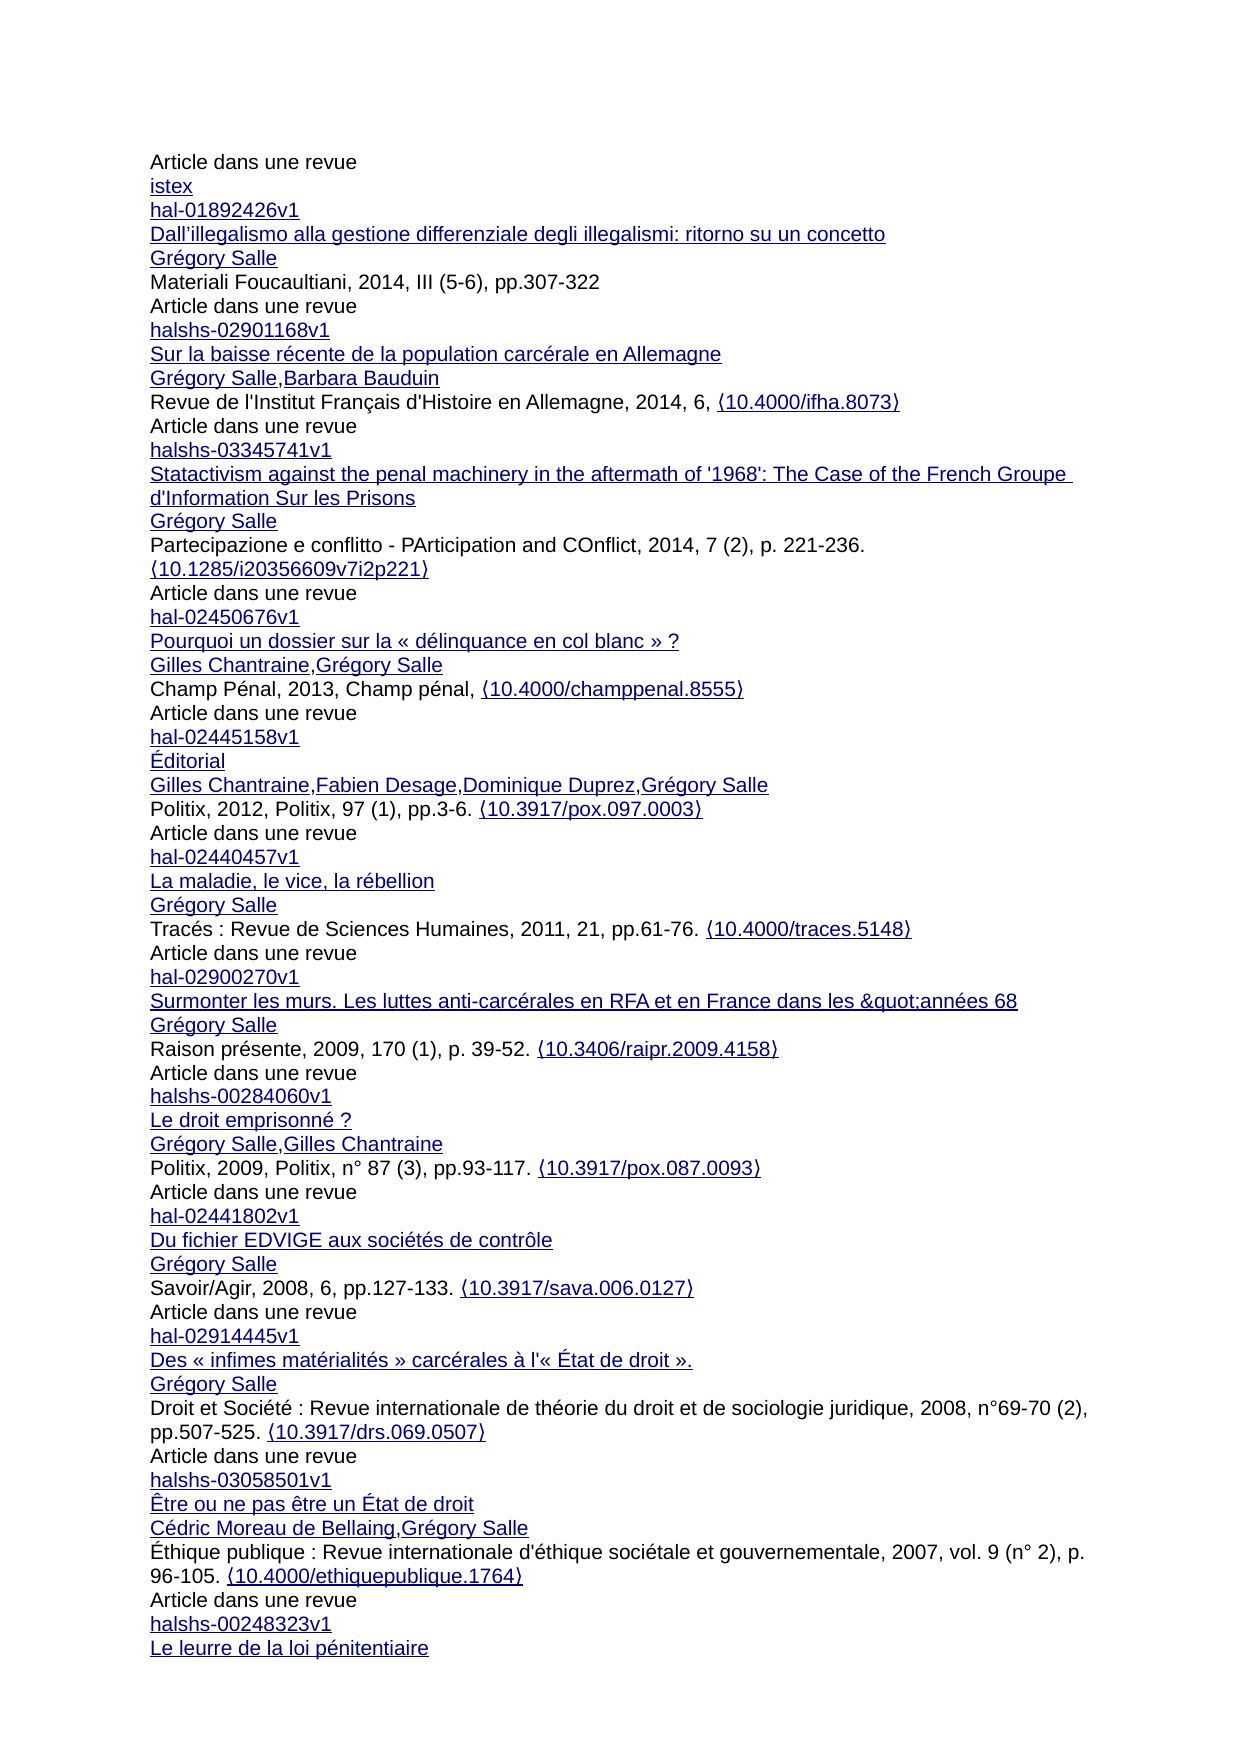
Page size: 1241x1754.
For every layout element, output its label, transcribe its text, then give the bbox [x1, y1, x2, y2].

table_cell Éditorial Gilles Chantraine,Fabien Desage,Dominique Duprez,Grégory Salle Politix, 2012, Politix, 97 (1), pp.3-6. ⟨10.3917/pox.097.0003⟩ Article dans une revue hal-02440457v1 [150, 749, 1090, 869]
table_cell Le leurre de la loi pénitentiaire [150, 1635, 1090, 1659]
table_cell Article dans une revue istex hal-01892426v1 [150, 150, 1090, 222]
table_cell Statactivism against the penal machinery in the aftermath of '1968': The Case of the French Groupe d'Information Sur les Prisons Grégory Salle Partecipazione e conflitto - PArticipation and COnflict, 2014, 7 (2), p. 221-236. ⟨10.1285/i20356609v7i2p221⟩ Article dans une revue hal-02450676v1 [150, 461, 1090, 629]
table_cell Être ou ne pas être un État de droit Cédric Moreau de Bellaing,Grégory Salle Éthique publique : Revue internationale d'éthique sociétale et gouvernementale, 2007, vol. 9 (n° 2), p. 96-105. ⟨10.4000/ethiquepublique.1764⟩ Article dans une revue halshs-00248323v1 [150, 1492, 1090, 1635]
table_cell La maladie, le vice, la rébellion Grégory Salle Tracés : Revue de Sciences Humaines, 2011, 21, pp.61-76. ⟨10.4000/traces.5148⟩ Article dans une revue hal-02900270v1 [150, 869, 1090, 988]
table_cell Du fichier EDVIGE aux sociétés de contrôle Grégory Salle Savoir/Agir, 2008, 6, pp.127-133. ⟨10.3917/sava.006.0127⟩ Article dans une revue hal-02914445v1 [150, 1228, 1090, 1348]
table_cell Sur la baisse récente de la population carcérale en Allemagne Grégory Salle,Barbara Bauduin Revue de l'Institut Français d'Histoire en Allemagne, 2014, 6, ⟨10.4000/ifha.8073⟩ Article dans une revue halshs-03345741v1 [150, 342, 1090, 461]
table_cell Pourquoi un dossier sur la « délinquance en col blanc » ? Gilles Chantraine,Grégory Salle Champ Pénal, 2013, Champ pénal, ⟨10.4000/champpenal.8555⟩ Article dans une revue hal-02445158v1 [150, 629, 1090, 749]
table_cell Surmonter les murs. Les luttes anti-carcérales en RFA et en France dans les &quot;années 68 Grégory Salle Raison présente, 2009, 170 (1), p. 39-52. ⟨10.3406/raipr.2009.4158⟩ Article dans une revue halshs-00284060v1 [150, 989, 1090, 1108]
table_cell Dall’illegalismo alla gestione differenziale degli illegalismi: ritorno su un concetto Grégory Salle Materiali Foucaultiani, 2014, III (5-6), pp.307-322 Article dans une revue halshs-02901168v1 [150, 222, 1090, 342]
table_cell Le droit emprisonné ? Grégory Salle,Gilles Chantraine Politix, 2009, Politix, n° 87 (3), pp.93-117. ⟨10.3917/pox.087.0093⟩ Article dans une revue hal-02441802v1 [150, 1108, 1090, 1228]
table_cell Des « infimes matérialités » carcérales à l'« État de droit ». Grégory Salle Droit et Société : Revue internationale de théorie du droit et de sociologie juridique, 2008, n°69-70 (2), pp.507-525. ⟨10.3917/drs.069.0507⟩ Article dans une revue halshs-03058501v1 [150, 1348, 1090, 1492]
